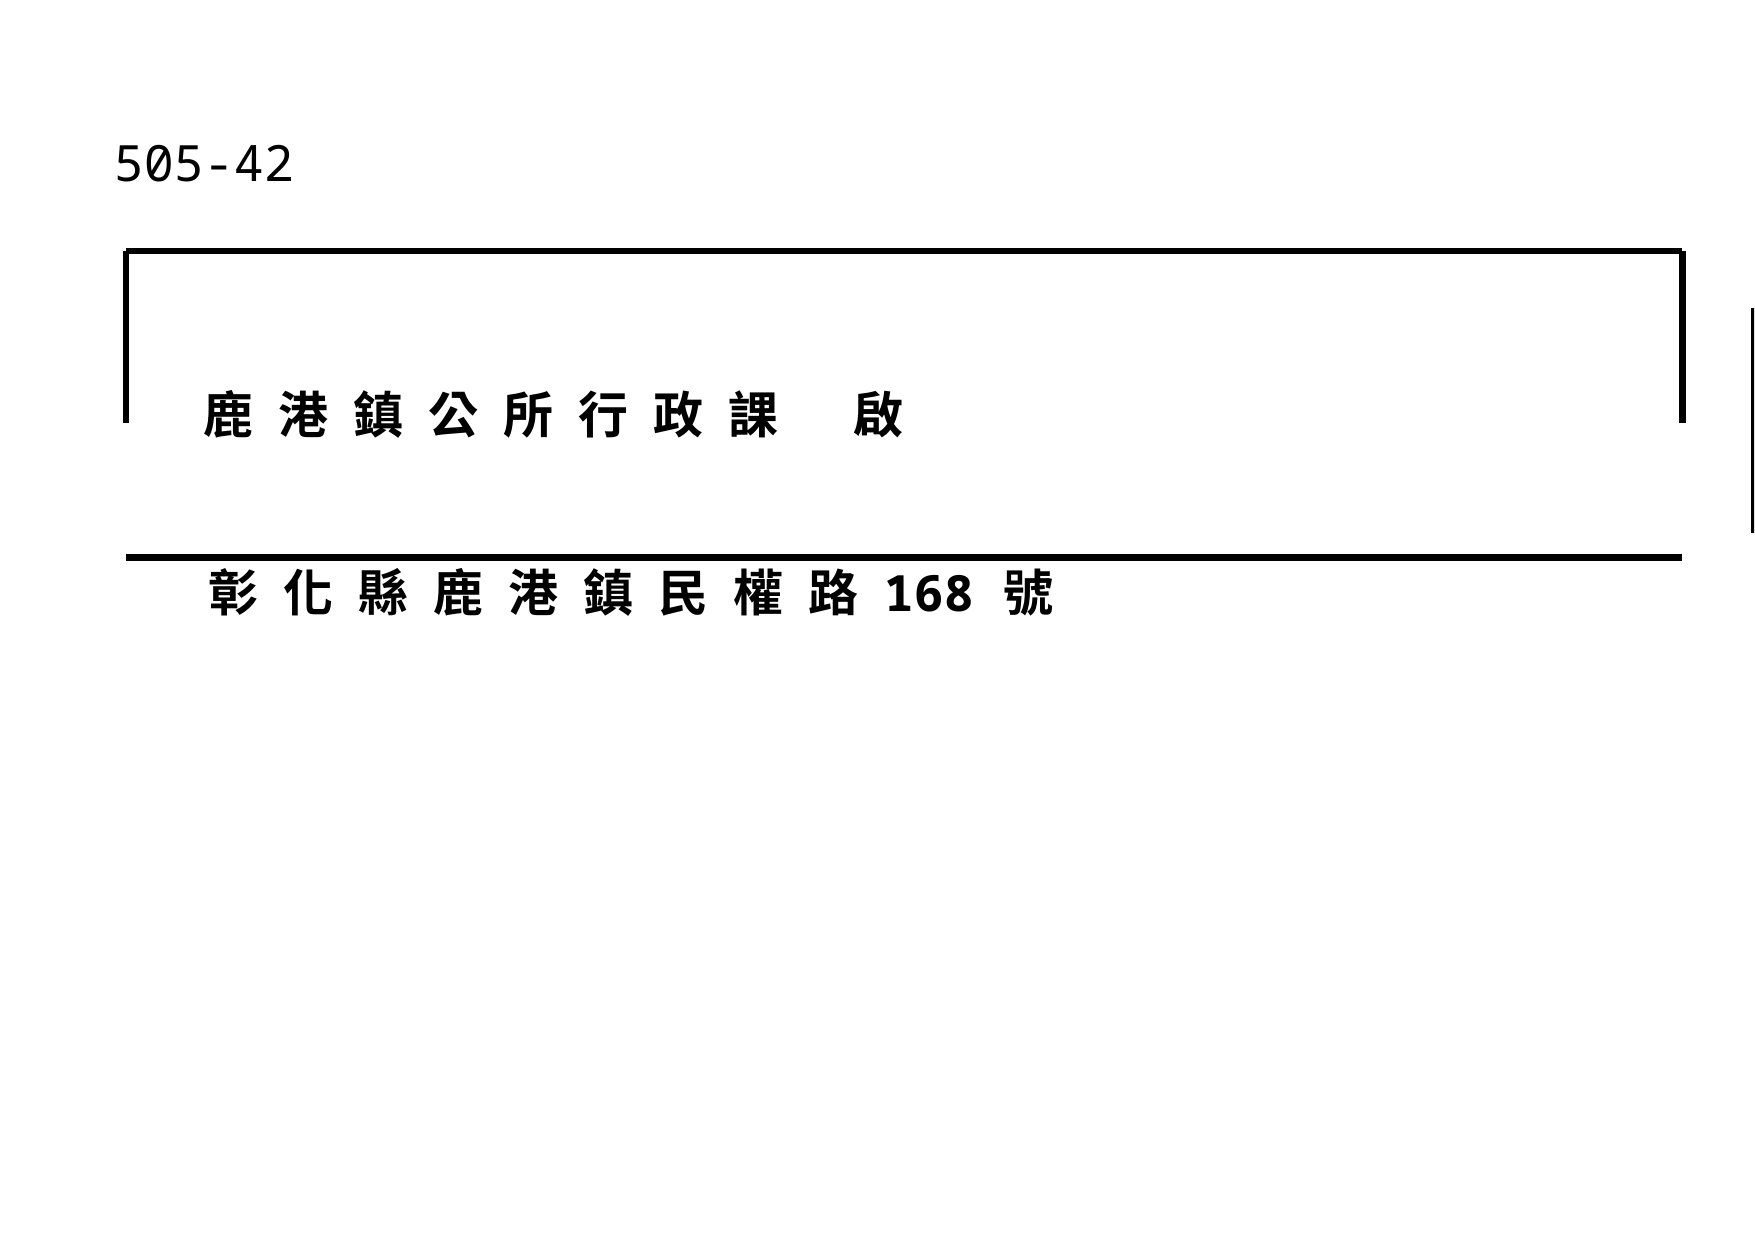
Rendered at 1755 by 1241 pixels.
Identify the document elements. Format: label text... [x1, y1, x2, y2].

text 彰 化 縣 鹿 港 鎮 民 權 路 168 號 [89, 464, 1666, 651]
text 505-42 [89, 89, 1666, 214]
text 鹿 港 鎮 公 所 行 政 課 啟 [89, 339, 1666, 464]
